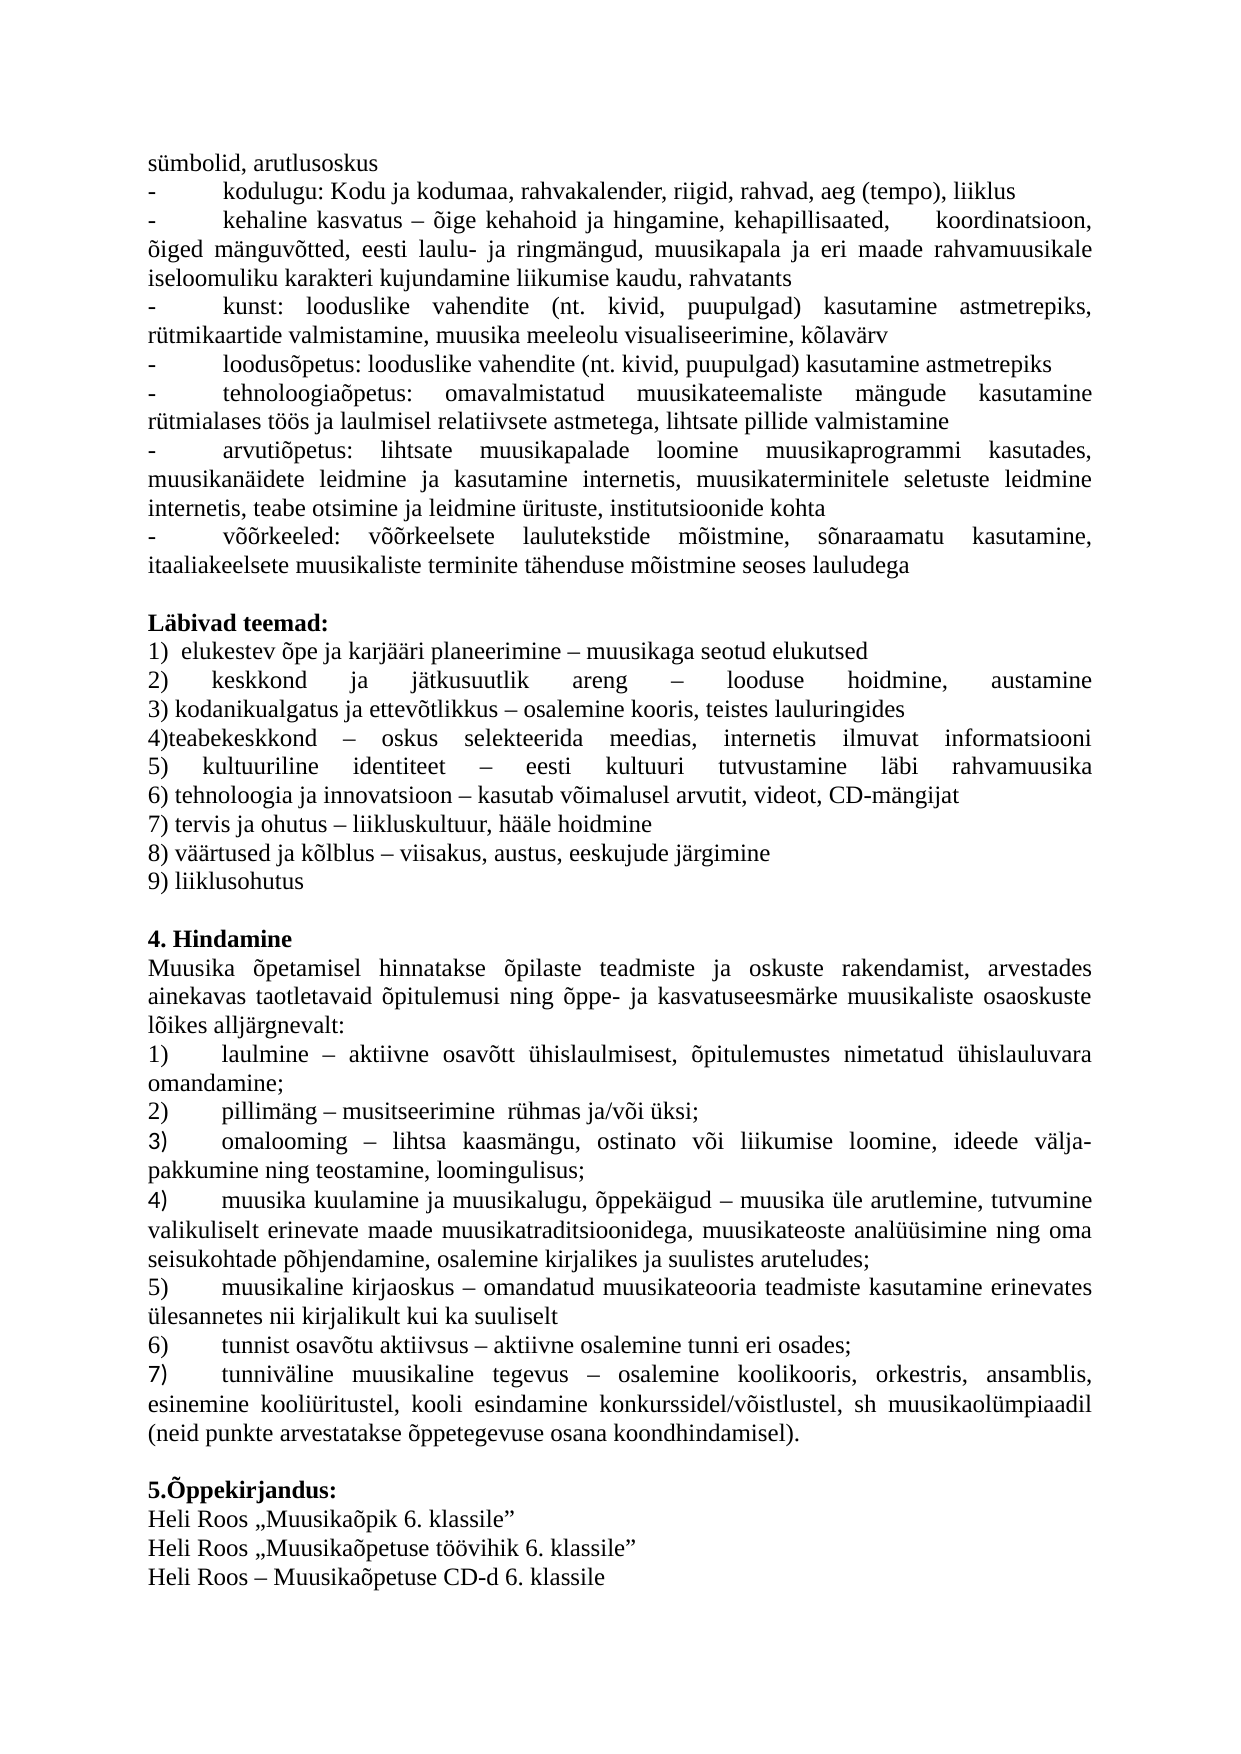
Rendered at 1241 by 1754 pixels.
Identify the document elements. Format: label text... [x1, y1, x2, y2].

text 7) tervis ja ohutus – liikluskultuur, hääle hoidmine [148, 809, 1093, 838]
list omalooming – lihtsa kaasmängu, ostinato või liikumise loomine, ideede välja- pakkumine ning teostamine, loomingulisus; [148, 1125, 1093, 1184]
text Läbivad teemad: [148, 608, 1093, 636]
list kunst: looduslike vahendite (nt. kivid, puupulgad) kasutamine astmetrepiks, rütmikaartide valmistamine, muusika meeleolu visualiseerimine, kõlavärv [148, 291, 1093, 349]
text 2) keskkond ja jätkusuutlik areng – looduse hoidmine, austamine 3) kodanikualgatus ja ettevõtlikkus – osalemine kooris, teistes lauluringides [148, 665, 1093, 723]
list muusika kuulamine ja muusikalugu, õppekäigud – muusika üle arutlemine, tutvumine valikuliselt erinevate maade muusikatraditsioonidega, muusikateoste analüüsimine ning oma seisukohtade põhjendamine, osalemine kirjalikes ja suulistes aruteludes; [148, 1184, 1093, 1272]
list kodulugu: Kodu ja kodumaa, rahvakalender, riigid, rahvad, aeg (tempo), liiklus [148, 176, 1093, 205]
text 8) väärtused ja kõlblus – viisakus, austus, eeskujude järgimine [148, 838, 1093, 866]
list võõrkeeled: võõrkeelsete laulutekstide mõistmine, sõnaraamatu kasutamine, itaaliakeelsete muusikaliste terminite tähenduse mõistmine seoses lauludega [148, 521, 1093, 579]
list kehaline kasvatus – õige kehahoid ja hingamine, kehapillisaated, koordinatsioon, õiged mänguvõtted, eesti laulu- ja ringmängud, muusikapala ja eri maade rahvamuusikale iseloomuliku karakteri kujundamine liikumise kaudu, rahvatants [148, 205, 1093, 291]
list sümbolid, arutlusoskus [148, 148, 1093, 176]
text 4. Hindamine [148, 924, 1093, 953]
list loodusõpetus: looduslike vahendite (nt. kivid, puupulgad) kasutamine astmetrepiks [148, 349, 1093, 378]
text 4)teabekeskkond – oskus selekteerida meedias, internetis ilmuvat informatsiooni 5) kultuuriline identiteet – eesti kultuuri tutvustamine läbi rahvamuusika 6) tehnoloogia ja innovatsioon – kasutab võimalusel arvutit, videot, CD-mängijat [148, 723, 1093, 809]
subtitle Heli Roos „Muusikaõpik 6. klassile” [148, 1504, 1093, 1533]
list tehnoloogiaõpetus: omavalmistatud muusikateemaliste mängude kasutamine rütmialases töös ja laulmisel relatiivsete astmetega, lihtsate pillide valmistamine [148, 378, 1093, 435]
list arvutiõpetus: lihtsate muusikapalade loomine muusikaprogrammi kasutades, muusikanäidete leidmine ja kasutamine internetis, muusikaterminitele seletuste leidmine internetis, teabe otsimine ja leidmine ürituste, institutsioonide kohta [148, 435, 1093, 521]
subtitle Heli Roos „Muusikaõpetuse töövihik 6. klassile” [148, 1533, 1093, 1562]
list pillimäng – musitseerimine rühmas ja/või üksi; [148, 1096, 1093, 1125]
text Heli Roos – Muusikaõpetuse CD-d 6. klassile [148, 1562, 1093, 1590]
list laulmine – aktiivne osavõtt ühislaulmisest, õpitulemustes nimetatud ühislauluvara omandamine; [148, 1039, 1093, 1096]
text Muusika õpetamisel hinnatakse õpilaste teadmiste ja oskuste rakendamist, arvestades ainekavas taotletavaid õpitulemusi ning õppe- ja kasvatuseesmärke muusikaliste osaoskuste lõikes alljärgnevalt: [148, 953, 1093, 1039]
text 1) elukestev õpe ja karjääri planeerimine – muusikaga seotud elukutsed [148, 636, 1093, 665]
text 5.Õppekirjandus: [148, 1475, 1093, 1504]
list tunniväline muusikaline tegevus – osalemine koolikooris, orkestris, ansamblis, esinemine kooliüritustel, kooli esindamine konkurssidel/võistlustel, sh muusikaolümpiaadil (neid punkte arvestatakse õppetegevuse osana koondhindamisel). [148, 1359, 1093, 1447]
text 9) liiklusohutus [148, 866, 1093, 895]
list muusikaline kirjaoskus – omandatud muusikateooria teadmiste kasutamine erinevates ülesannetes nii kirjalikult kui ka suuliselt [148, 1272, 1093, 1330]
list tunnist osavõtu aktiivsus – aktiivne osalemine tunni eri osades; [148, 1330, 1093, 1359]
